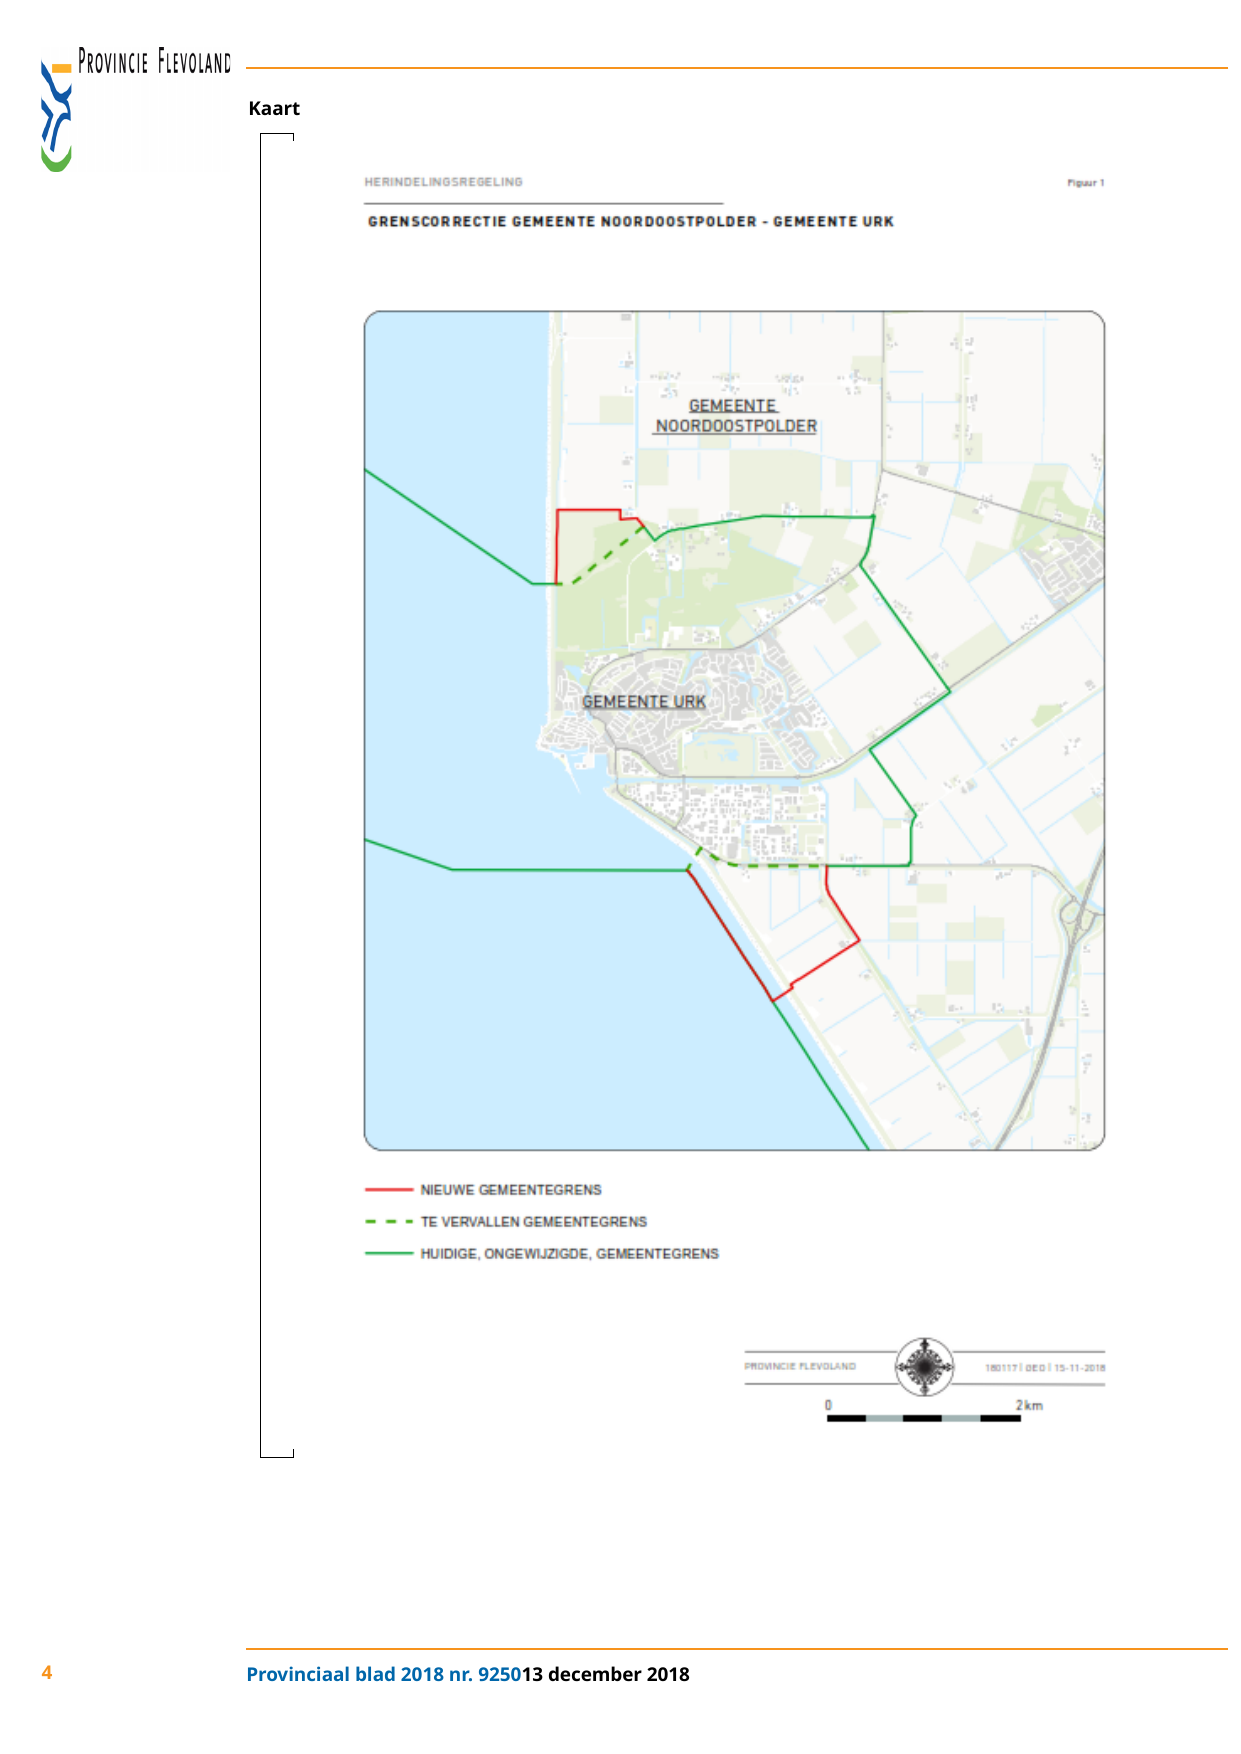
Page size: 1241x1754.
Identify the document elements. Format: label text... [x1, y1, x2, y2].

picture [41, 47, 231, 172]
text Kaart [248, 95, 1152, 121]
picture [268, 141, 1173, 1449]
